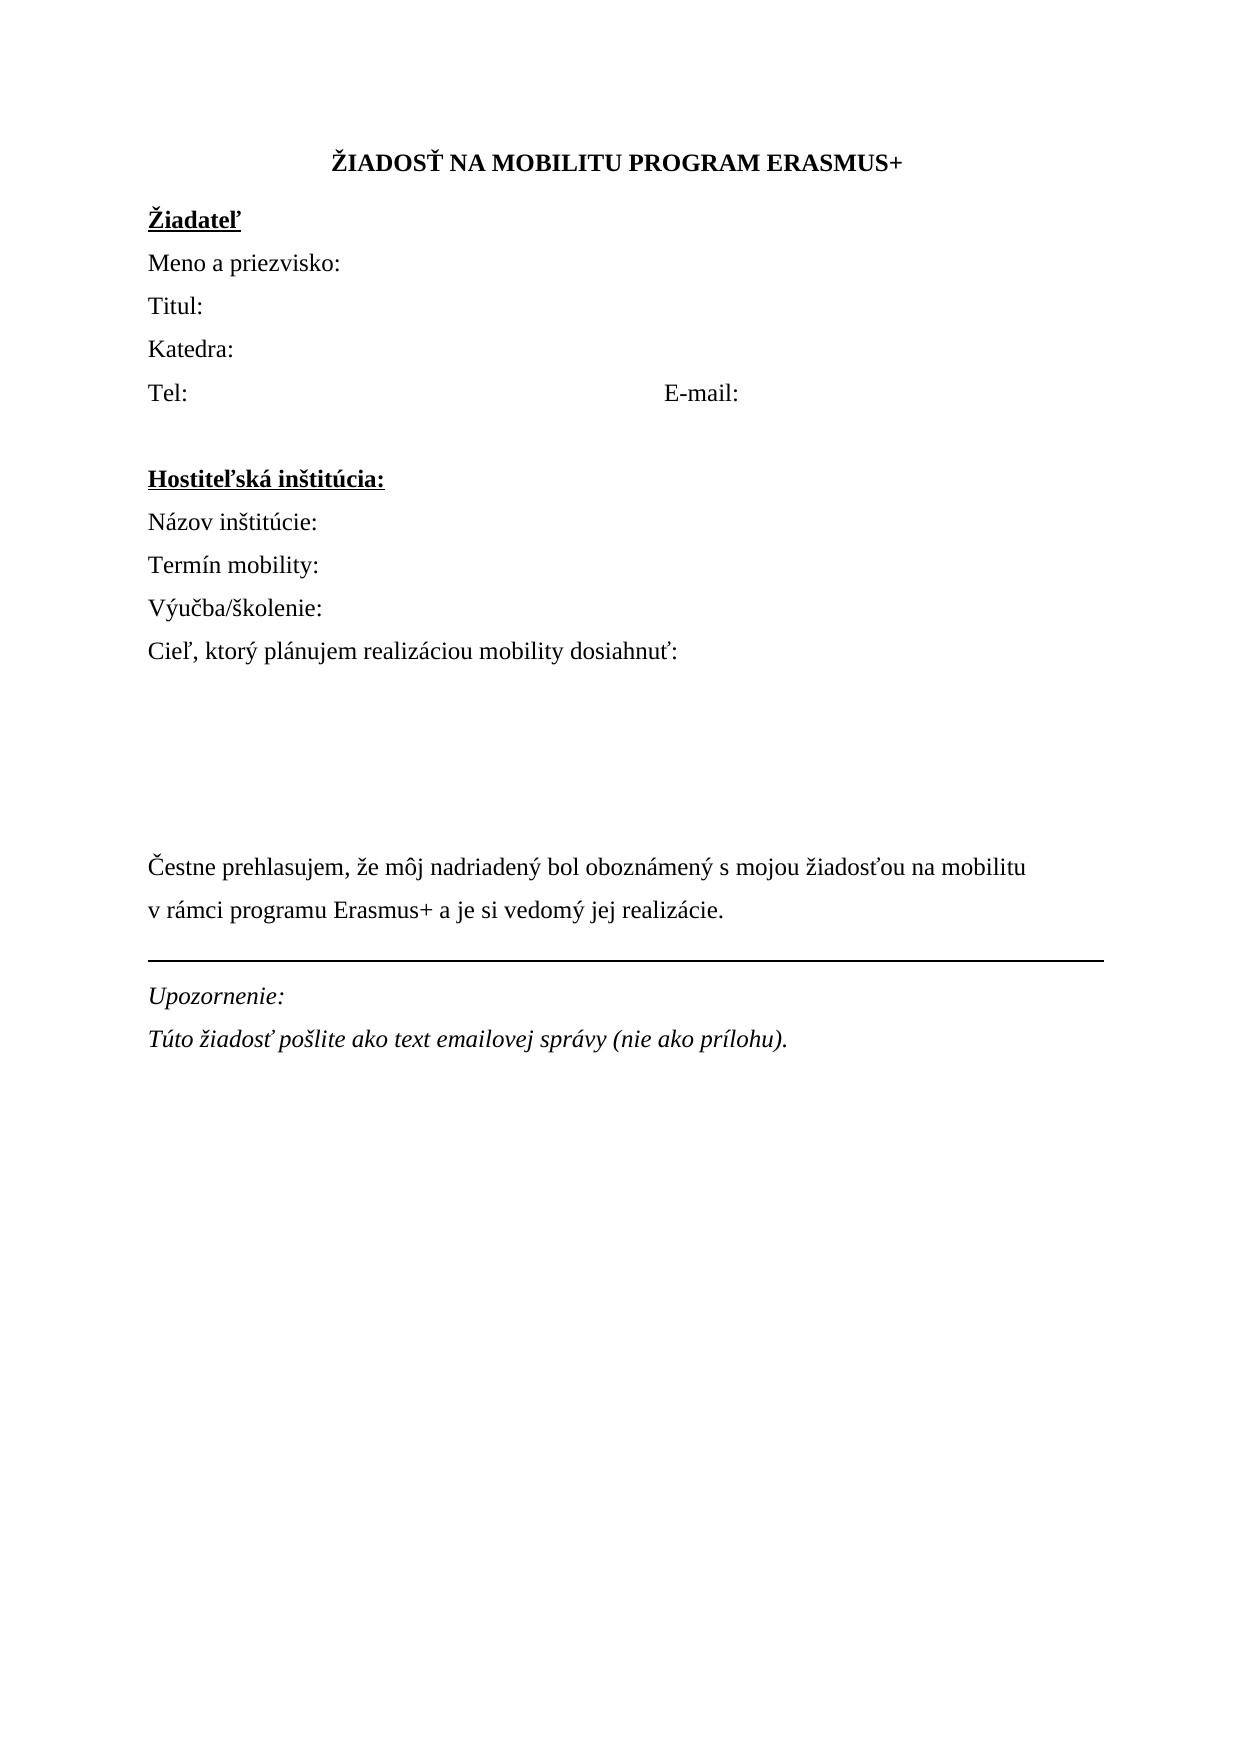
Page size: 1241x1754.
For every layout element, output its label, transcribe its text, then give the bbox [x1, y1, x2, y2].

text Termín mobility: [148, 550, 1093, 579]
text Žiadosť na mobilitu program ERASMUS+ [148, 148, 1093, 176]
text Výučba/školenie: [148, 593, 1093, 622]
text Čestne prehlasujem, že môj nadriadený bol oboznámený s mojou žiadosťou na mobilitu v rámci programu Erasmus+ a je si vedomý jej realizácie. [148, 852, 1093, 924]
text Upozornenie: [148, 981, 1093, 1010]
text Titul: [148, 291, 1093, 320]
text Túto žiadosť pošlite ako text emailovej správy (nie ako prílohu). [148, 1024, 1093, 1053]
subtitle Žiadateľ [148, 205, 1093, 234]
text Meno a priezvisko: [148, 248, 1093, 277]
text Katedra: [148, 334, 1093, 363]
text Tel: E-mail: [148, 378, 1093, 406]
text Názov inštitúcie: [148, 507, 1093, 536]
text Hostiteľská inštitúcia: [148, 464, 1093, 493]
text Cieľ, ktorý plánujem realizáciou mobility dosiahnuť: [148, 636, 1093, 665]
